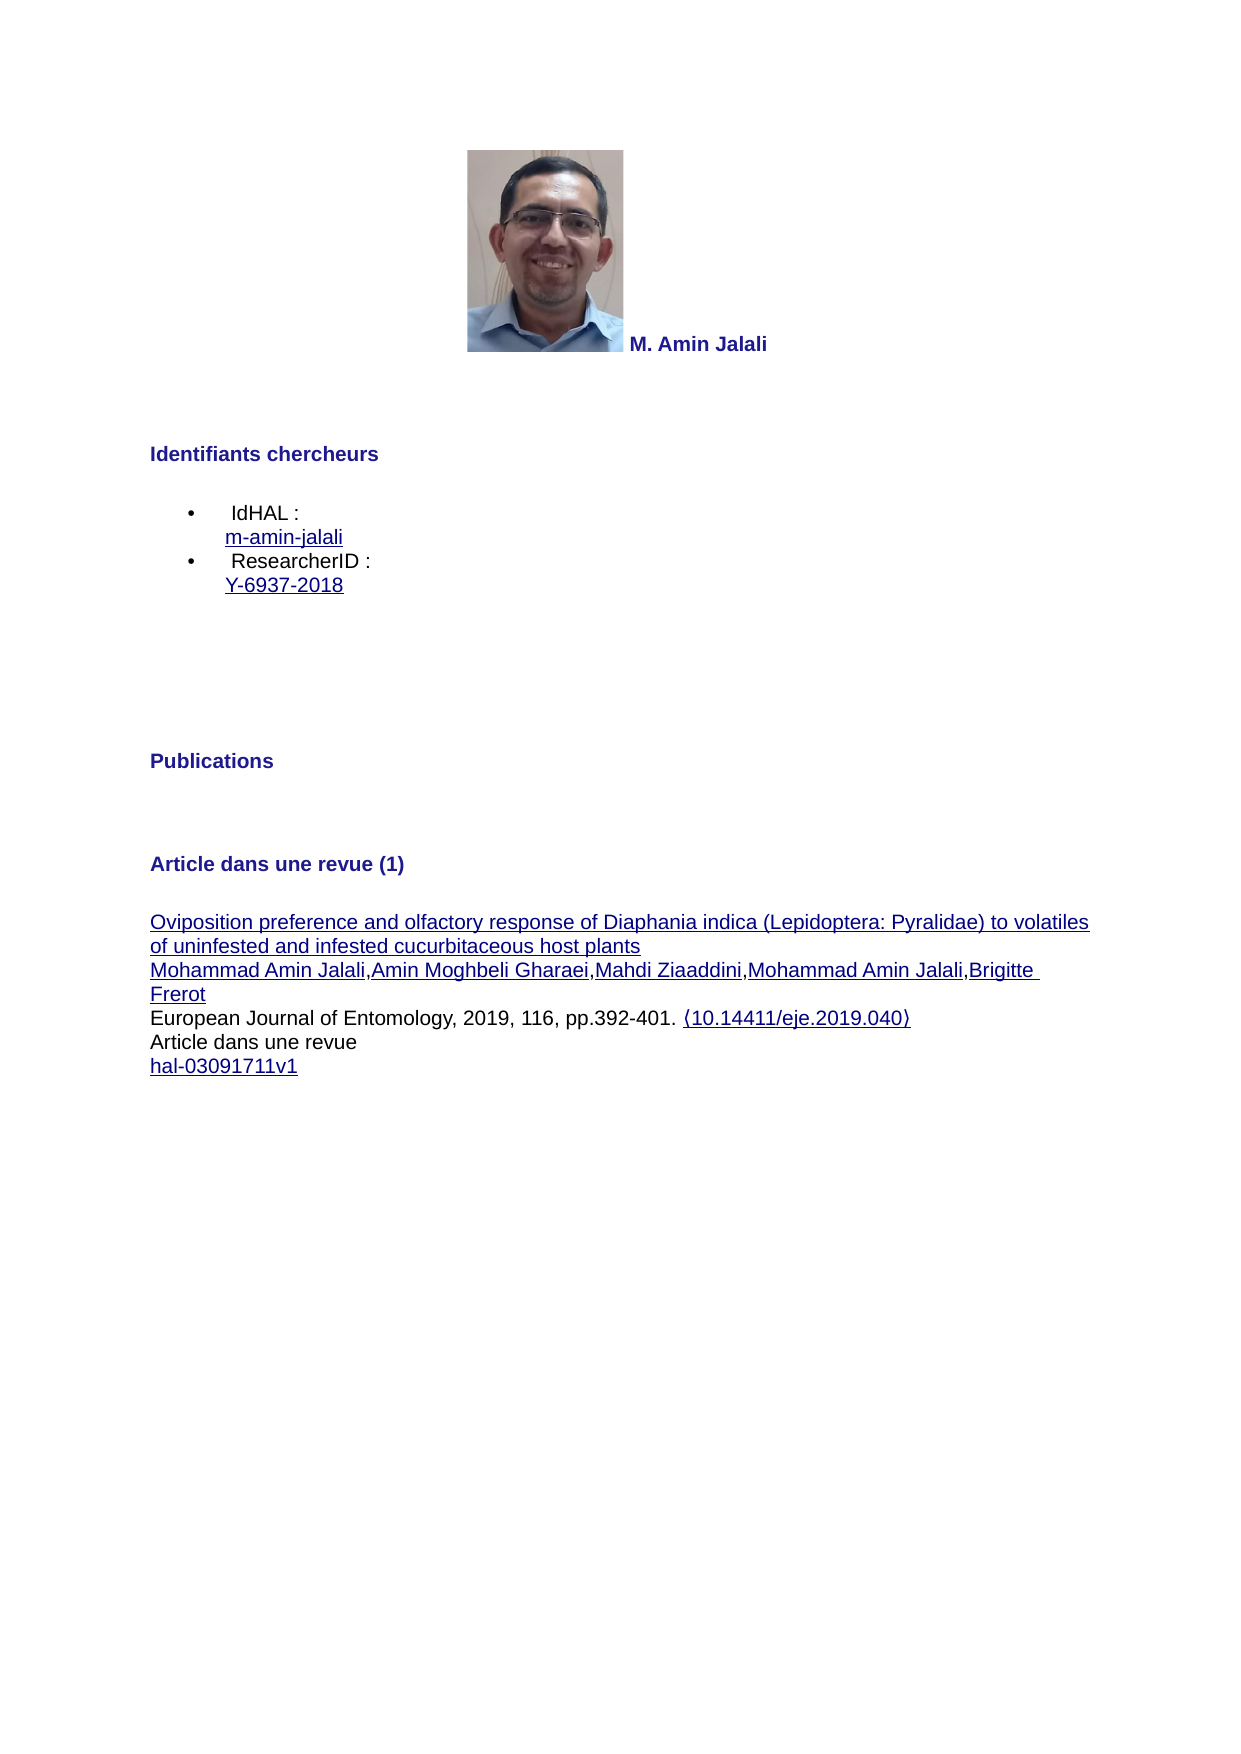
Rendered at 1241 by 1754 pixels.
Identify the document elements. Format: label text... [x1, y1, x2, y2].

list ResearcherID : [187, 548, 1090, 572]
subtitle M. Amin Jalali [150, 150, 1090, 356]
table_header Oviposition preference and olfactory response of Diaphania indica (Lepidoptera: Pyralidae) to volatiles [150, 910, 1090, 931]
table_header of uninfested and infested cucurbitaceous host plants Mohammad Amin Jalali,Amin Moghbeli Gharaei,Mahdi Ziaaddini,Mohammad Amin Jalali,Brigitte Frerot European Journal of Entomology, 2019, 116, pp.392-401. ⟨10.14411/eje.2019.040⟩ Article dans une revue hal-03091711v1 [150, 932, 1090, 1078]
list Y-6937-2018 [187, 572, 1090, 596]
list IdHAL : [187, 501, 1090, 524]
picture [467, 150, 624, 352]
subtitle Publications [150, 748, 1090, 772]
subtitle Article dans une revue (1) [150, 852, 1090, 876]
subtitle Identifiants chercheurs [150, 442, 1090, 466]
list m-amin-jalali [187, 524, 1090, 548]
